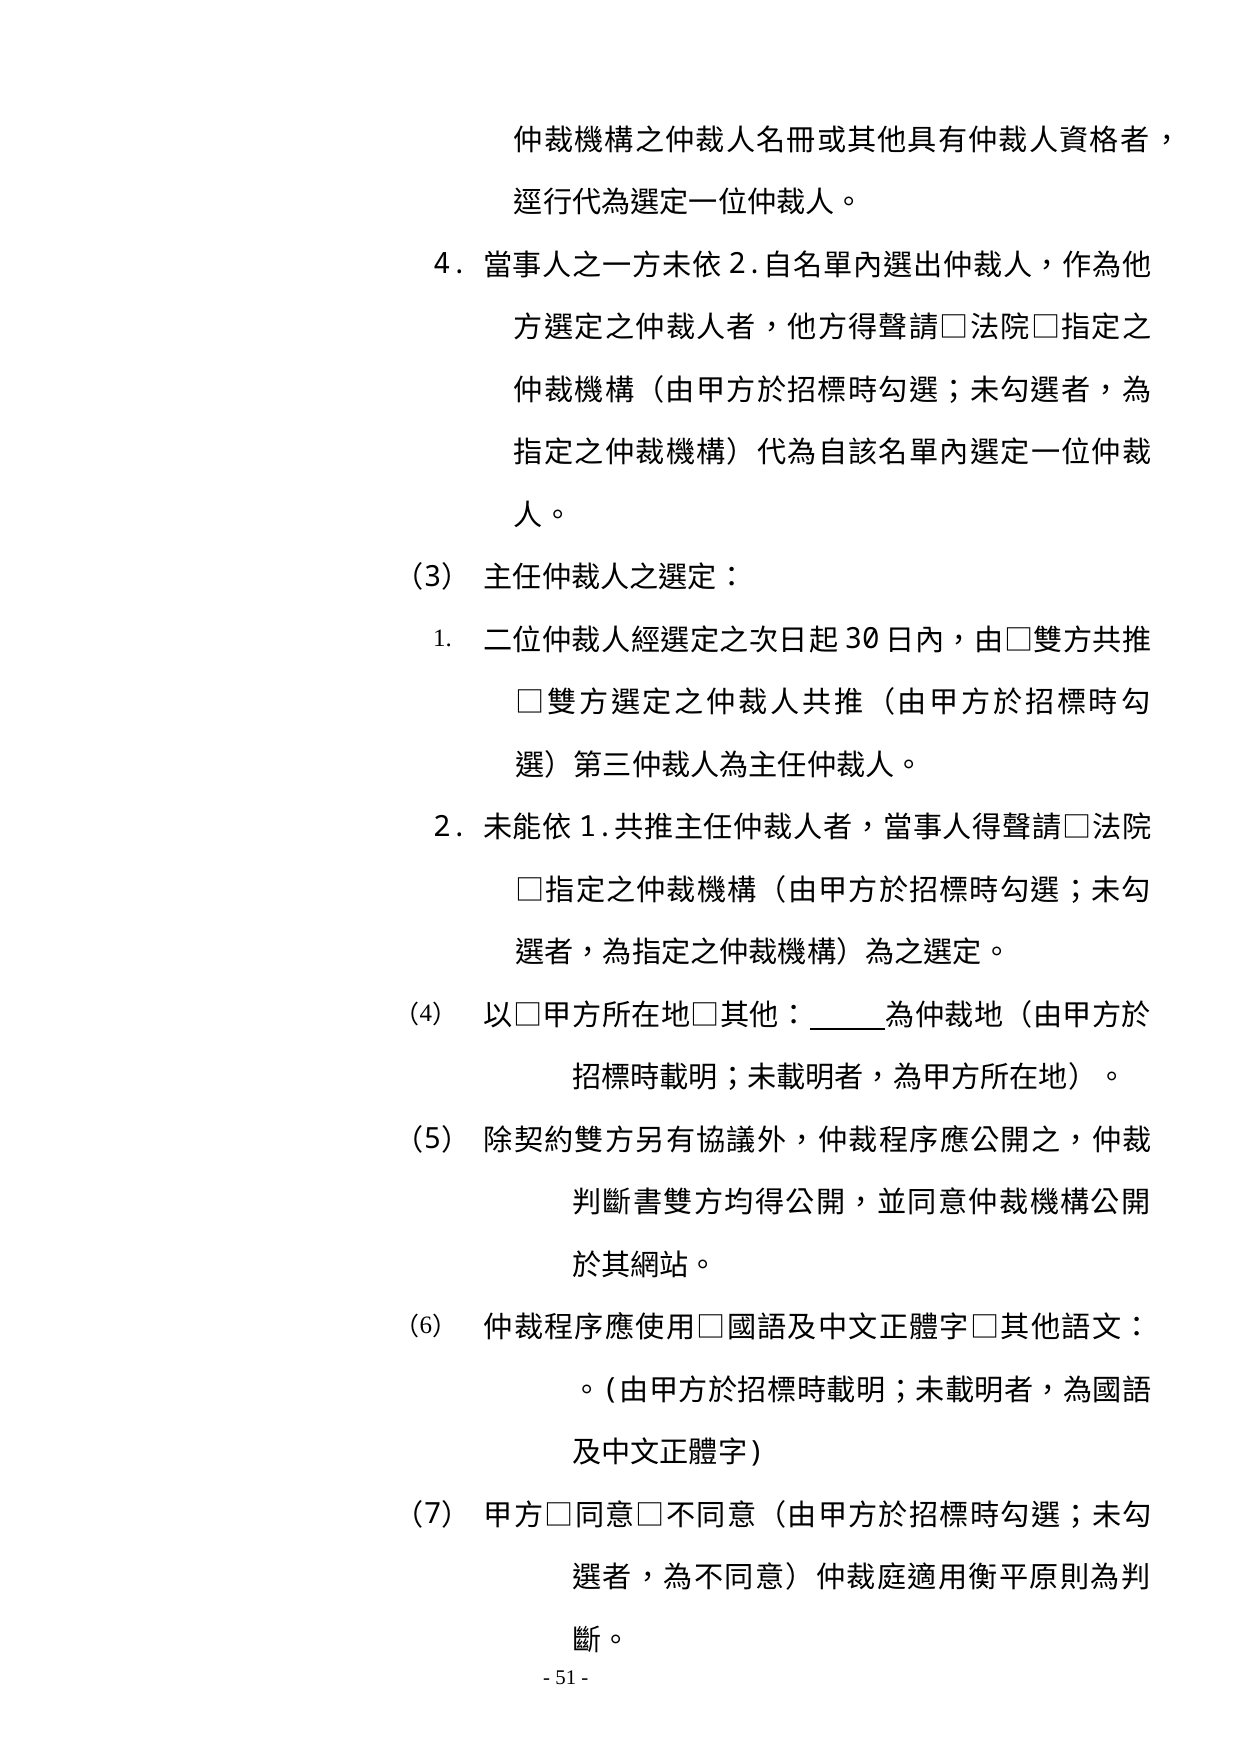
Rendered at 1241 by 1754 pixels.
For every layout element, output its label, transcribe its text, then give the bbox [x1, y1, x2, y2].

list 以□甲方所在地□其他： 為仲裁地（由甲方於招標時載明；未載明者，為甲方所在地）。 [394, 971, 1152, 1096]
list 當事人之一方未依2.自名單內選出仲裁人，作為他方選定之仲裁人者，他方得聲請□法院□指定之仲裁機構（由甲方於招標時勾選；未勾選者，為指定之仲裁機構）代為自該名單內選定一位仲裁人。 [433, 221, 1152, 533]
list 仲裁程序應使用□國語及中文正體字□其他語文： 。(由甲方於招標時載明；未載明者，為國語及中文正體字) [394, 1283, 1152, 1471]
list 甲方□同意□不同意（由甲方於招標時勾選；未勾選者，為不同意）仲裁庭適用衡平原則為判斷。 [394, 1471, 1152, 1658]
list 當事人之一方未依1.提出名單者，他方得從指定之仲裁機構之仲裁人名冊或其他具有仲裁人資格者，逕行代為選定一位仲裁人。 [433, 96, 1152, 221]
list 未能依1.共推主任仲裁人者，當事人得聲請□法院□指定之仲裁機構（由甲方於招標時勾選；未勾選者，為指定之仲裁機構）為之選定。 [433, 783, 1152, 971]
list 二位仲裁人經選定之次日起30日內，由□雙方共推□雙方選定之仲裁人共推（由甲方於招標時勾選）第三仲裁人為主任仲裁人。 [433, 596, 1152, 783]
list 除契約雙方另有協議外，仲裁程序應公開之，仲裁判斷書雙方均得公開，並同意仲裁機構公開於其網站。 [394, 1096, 1152, 1283]
list 主任仲裁人之選定： [394, 533, 1152, 596]
